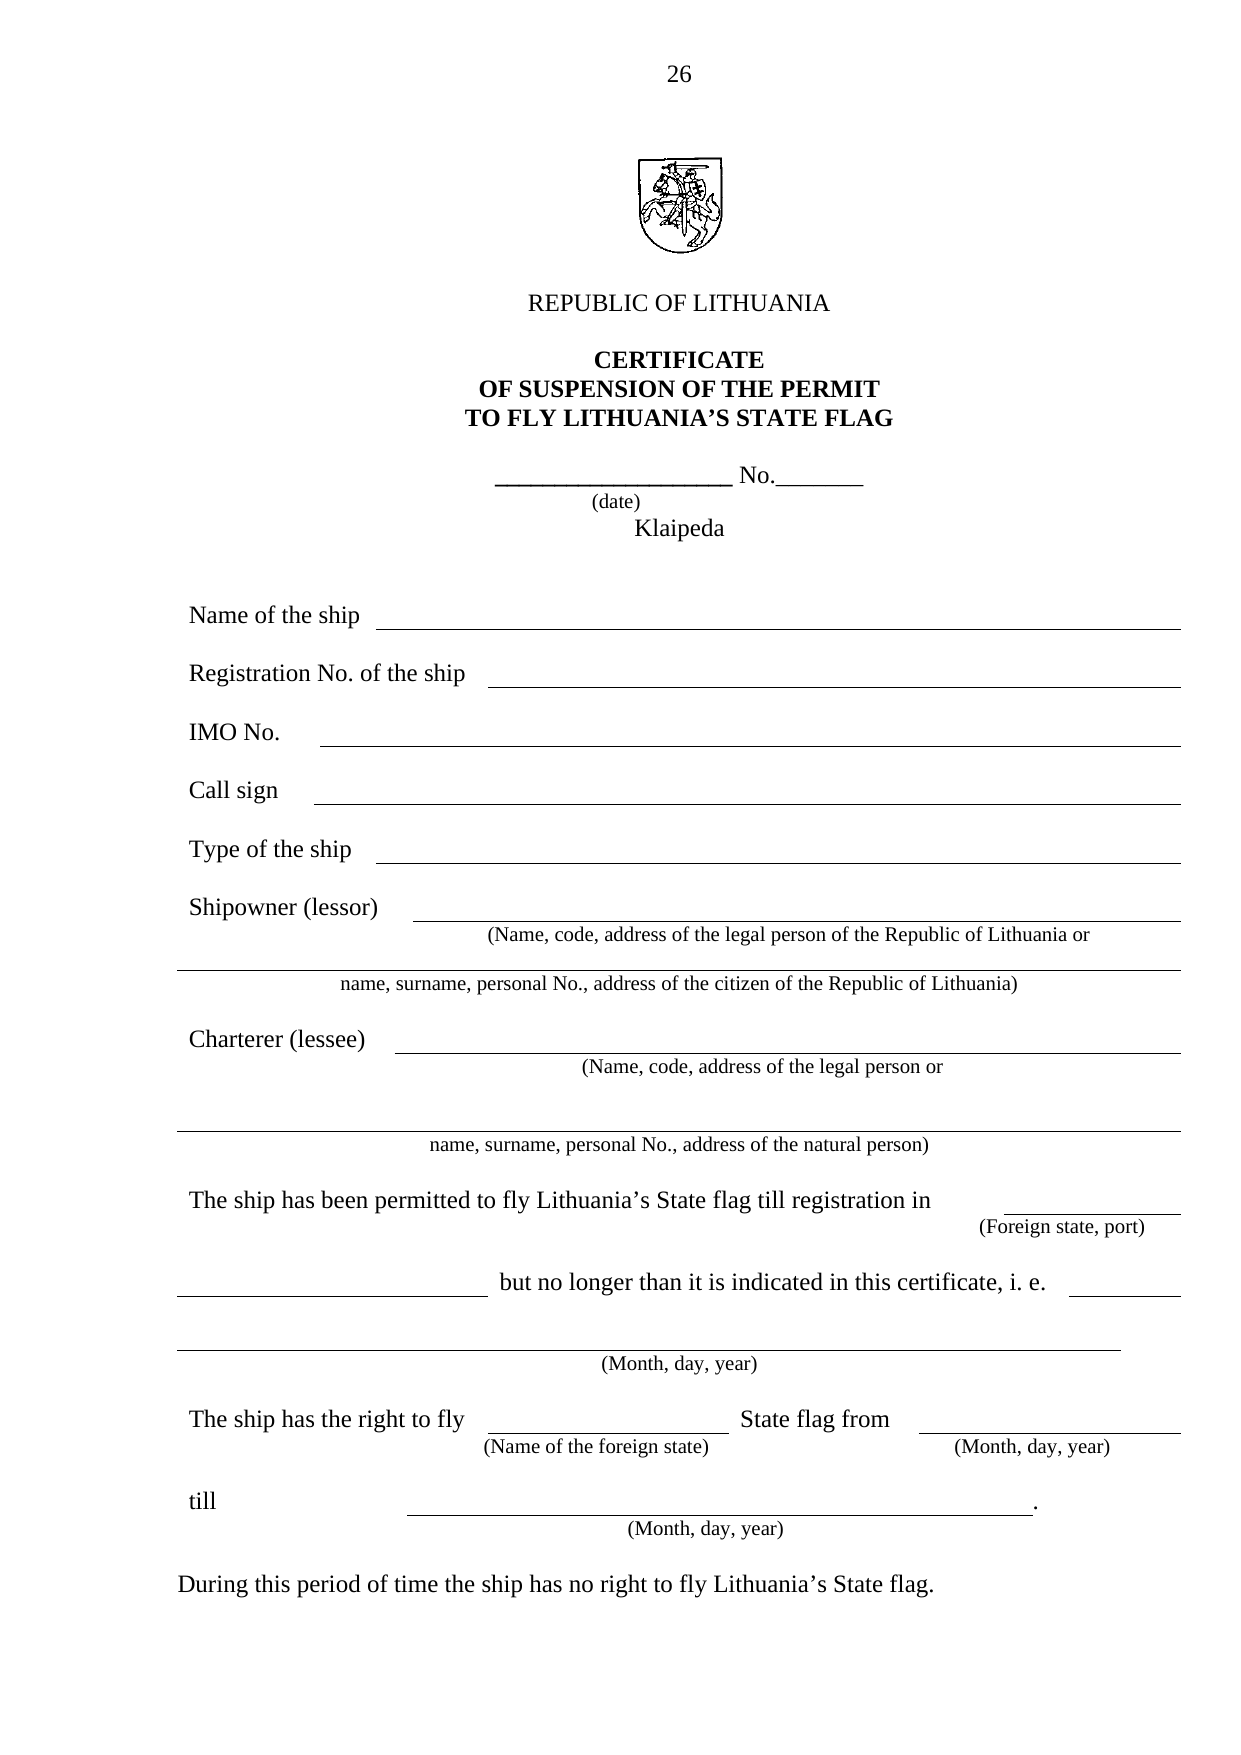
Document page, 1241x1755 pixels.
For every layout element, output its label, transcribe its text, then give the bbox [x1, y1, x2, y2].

table_header Shipowner (lessor) [177, 893, 413, 921]
table_header IMO No. [177, 717, 320, 746]
text name, surname, personal No., address of the natural person) [177, 1132, 1181, 1156]
table_header The ship has the right to fly [177, 1404, 488, 1432]
table_header State flag from [729, 1404, 919, 1432]
table_header [376, 834, 1181, 863]
table_header [395, 1024, 1181, 1053]
table_header [1121, 1326, 1181, 1350]
table_header REPUBLIC OF LITHUANIA CERTIFICATE OF SUSPENSION OF THE PERMIT TO FLY LITHUANIA’S STATE FLAG No._______ (date) Klaipeda [177, 147, 1181, 571]
table_header The ship has been permitted to fly Lithuania’s State flag till registration in [177, 1185, 1004, 1213]
table_header [488, 658, 1181, 687]
table_header Registration No. of the ship [177, 658, 488, 687]
table_header Charterer (lessee) [177, 1024, 394, 1053]
text name, surname, personal No., address of the citizen of the Republic of Lithuania) [177, 971, 1181, 995]
table_header [320, 717, 1181, 746]
table_header [177, 1267, 488, 1296]
table_header [413, 893, 1181, 921]
table_header but no longer than it is indicated in this certificate, i. e. [488, 1267, 1069, 1296]
table_header [1004, 1185, 1181, 1213]
table_header till [177, 1486, 407, 1515]
text (Name, code, address of the legal person of the Republic of Lithuania or [177, 922, 1181, 946]
text (Month, day, year) [177, 1351, 1181, 1375]
table_header [177, 1107, 1181, 1131]
text During this period of time the ship has no right to fly Lithuania’s State flag. [177, 1569, 1181, 1598]
table_header [177, 946, 1181, 970]
table_header [376, 600, 1181, 628]
text (Name, code, address of the legal person or [177, 1054, 1181, 1078]
table_header [314, 775, 1181, 804]
table_header [919, 1404, 1181, 1432]
text (Foreign state, port) [177, 1214, 1240, 1238]
table_header Type of the ship [177, 834, 376, 863]
table_header [1069, 1267, 1181, 1296]
table_header [488, 1404, 729, 1432]
text (Month, day, year) [177, 1516, 1181, 1540]
table_header Call sign [177, 775, 314, 804]
table_header Name of the ship [177, 600, 376, 628]
table_header . [1033, 1486, 1181, 1515]
text (Name of the foreign state) (Month, day, year) [177, 1433, 1181, 1458]
table_header [407, 1486, 1032, 1515]
table_header [177, 1326, 1121, 1350]
